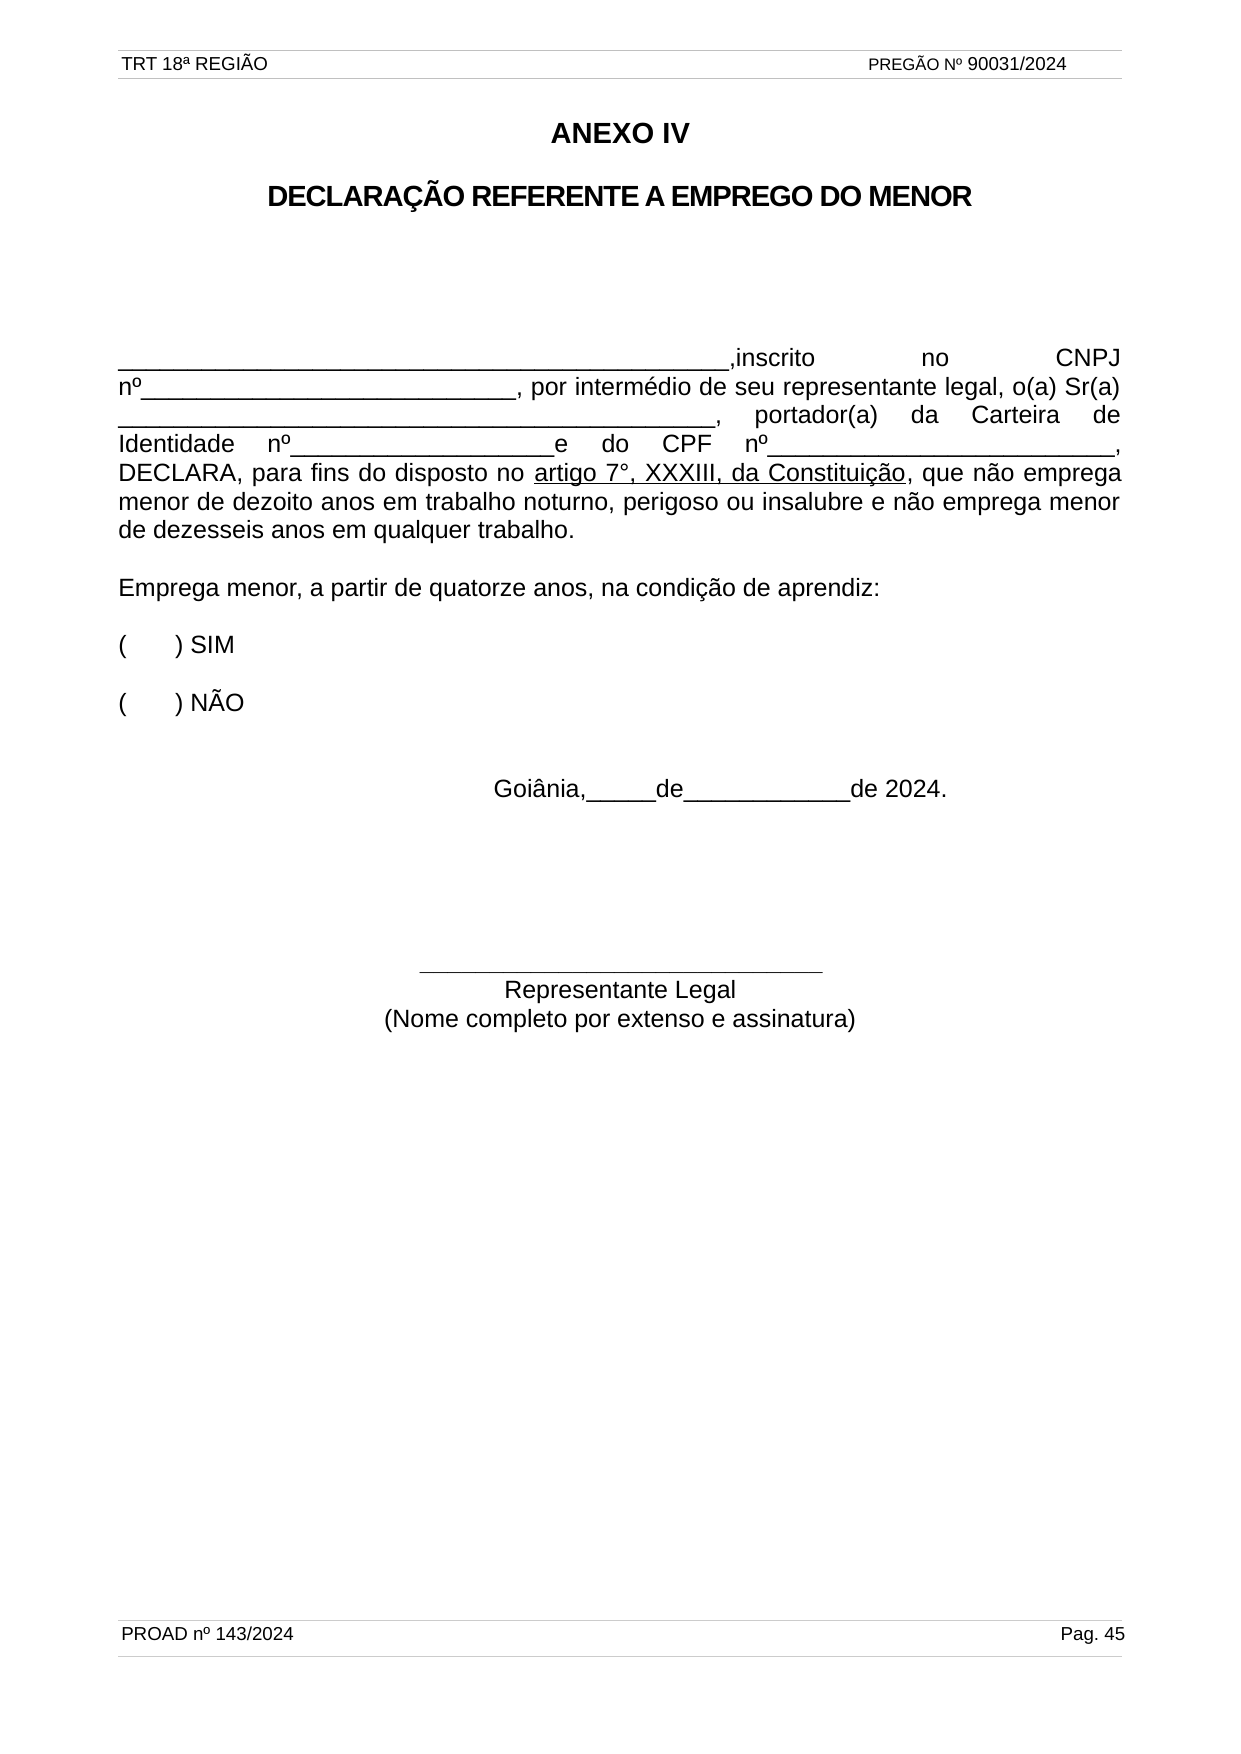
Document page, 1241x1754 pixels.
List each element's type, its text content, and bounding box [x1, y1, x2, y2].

text ( ) SIM [118, 631, 1122, 659]
text (Nome completo por extenso e assinatura) [118, 1004, 1122, 1033]
text Goiânia,_____de____________de 2024. [118, 774, 1122, 803]
text _____________________________ [118, 947, 1122, 976]
text Representante Legal [118, 976, 1122, 1004]
text ANEXO IV [118, 116, 1122, 149]
text ____________________________________________,inscrito no CNPJ nº___________________________, por intermédio de seu representante legal, o(a) Sr(a) ___________________________________________, portador(a) da Carteira de Identidade nº___________________e do CPF nº_________________________, DECLARA, para fins do disposto no artigo 7°, XXXIII, da Constituição, que não emprega menor de dezoito anos em trabalho noturno, perigoso ou insalubre e não emprega menor de dezesseis anos em qualquer trabalho. [118, 343, 1122, 544]
text ( ) NÃO [118, 688, 1122, 717]
text DECLARAÇÃO REFERENTE A EMPREGO DO MENOR [118, 179, 1122, 212]
text Emprega menor, a partir de quatorze anos, na condição de aprendiz: [118, 573, 1122, 602]
